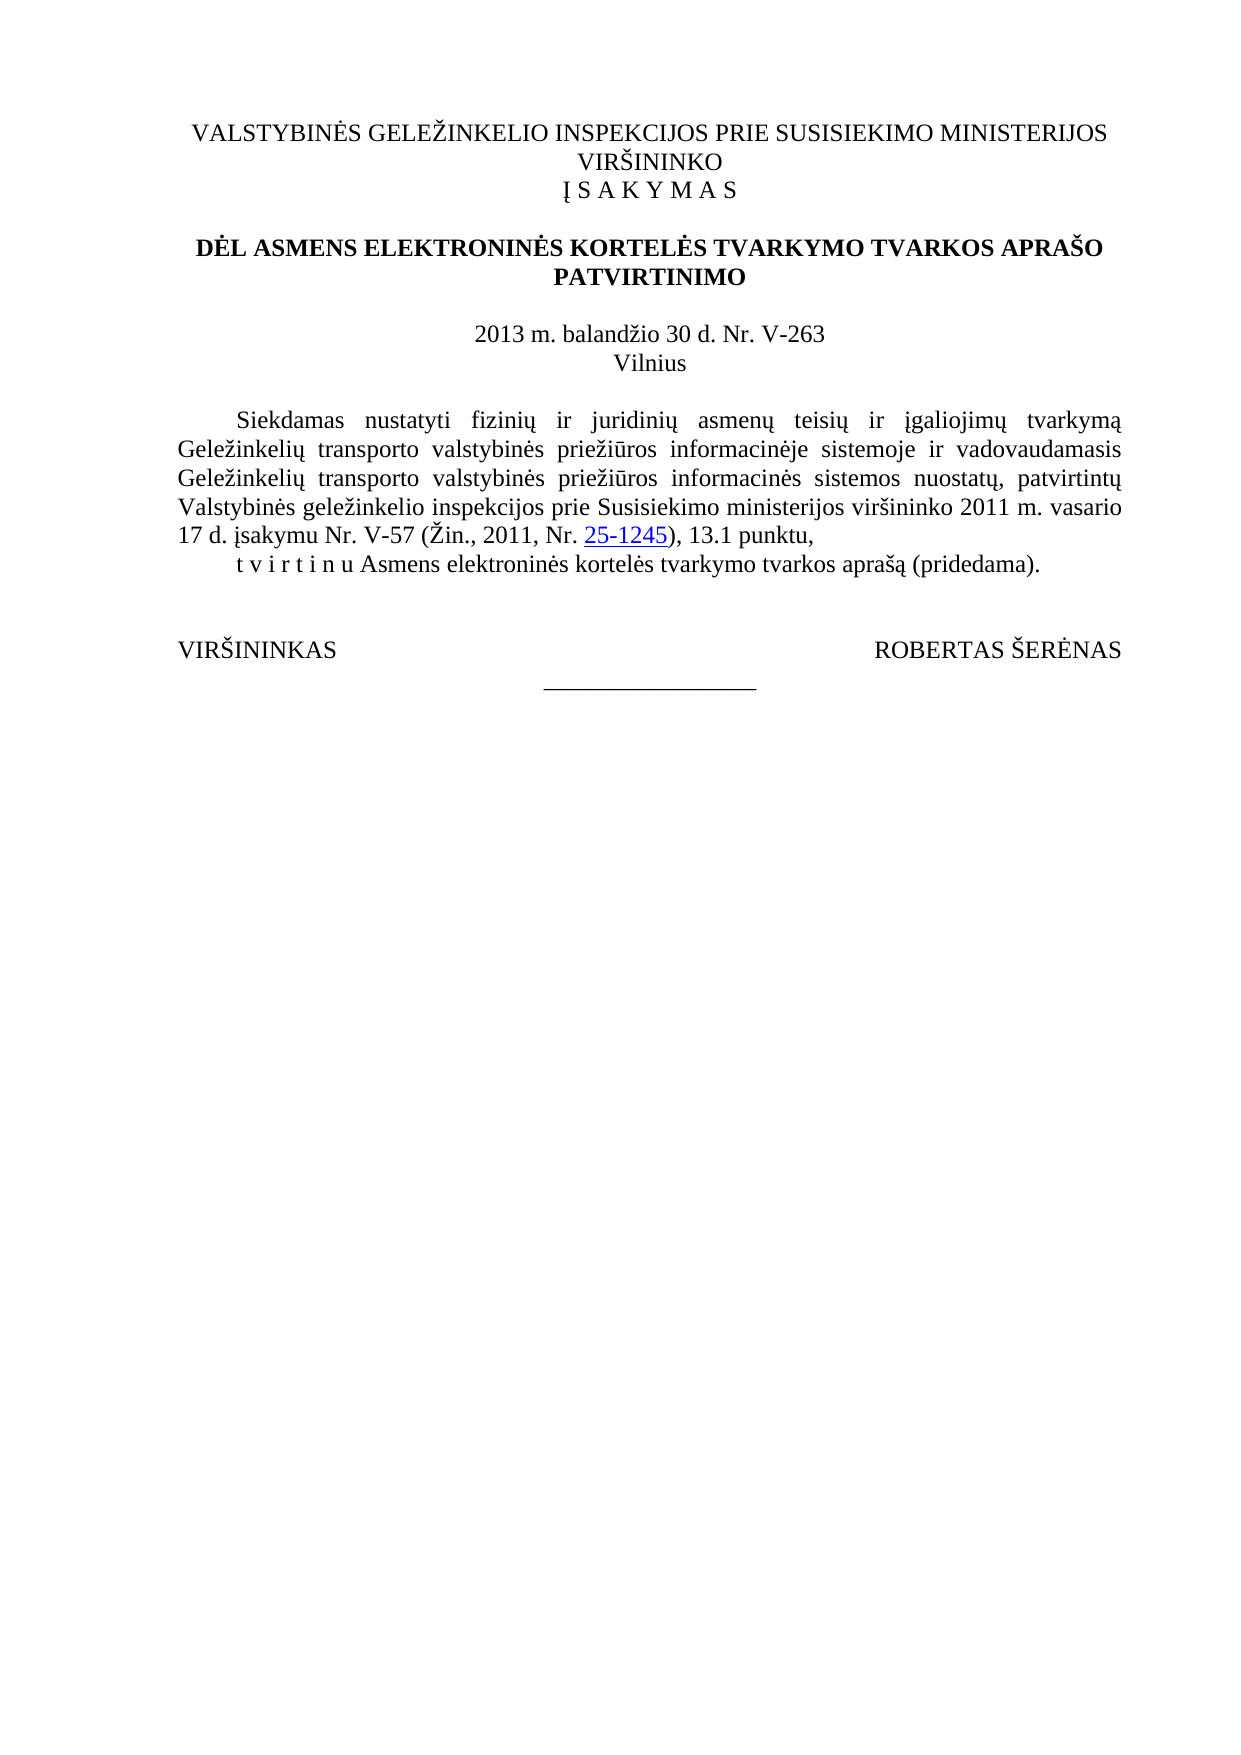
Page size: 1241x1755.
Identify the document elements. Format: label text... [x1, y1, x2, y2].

text t v i r t i n u Asmens elektroninės kortelės tvarkymo tvarkos aprašą (pridedama). [177, 549, 1122, 578]
text Siekdamas nustatyti fizinių ir juridinių asmenų teisių ir įgaliojimų tvarkymą Geležinkelių transporto valstybinės priežiūros informacinėje sistemoje ir vadovaudamasis Geležinkelių transporto valstybinės priežiūros informacinės sistemos nuostatų, patvirtintų Valstybinės geležinkelio inspekcijos prie Susisiekimo ministerijos viršininko 2011 m. vasario 17 d. įsakymu Nr. V-57 (Žin., 2011, Nr. 25-1245), 13.1 punktu, [177, 406, 1122, 549]
text Viršininkas Robertas Šerėnas [177, 636, 1122, 664]
text _________________ [177, 664, 1122, 693]
text Į S A K Y M A S [177, 176, 1122, 204]
text 2013 m. balandžio 30 d. Nr. V-263 [177, 319, 1122, 348]
text DĖL ASMENS ELEKTRONINĖS KORTELĖS TVARKYMO TVARKOS APRAŠO PATVIRTINIMO [177, 233, 1122, 291]
text Valstybinės geležinkelio inspekcijos Prie Susisiekimo ministerijos viršininkO [177, 118, 1122, 176]
text Vilnius [177, 348, 1122, 377]
